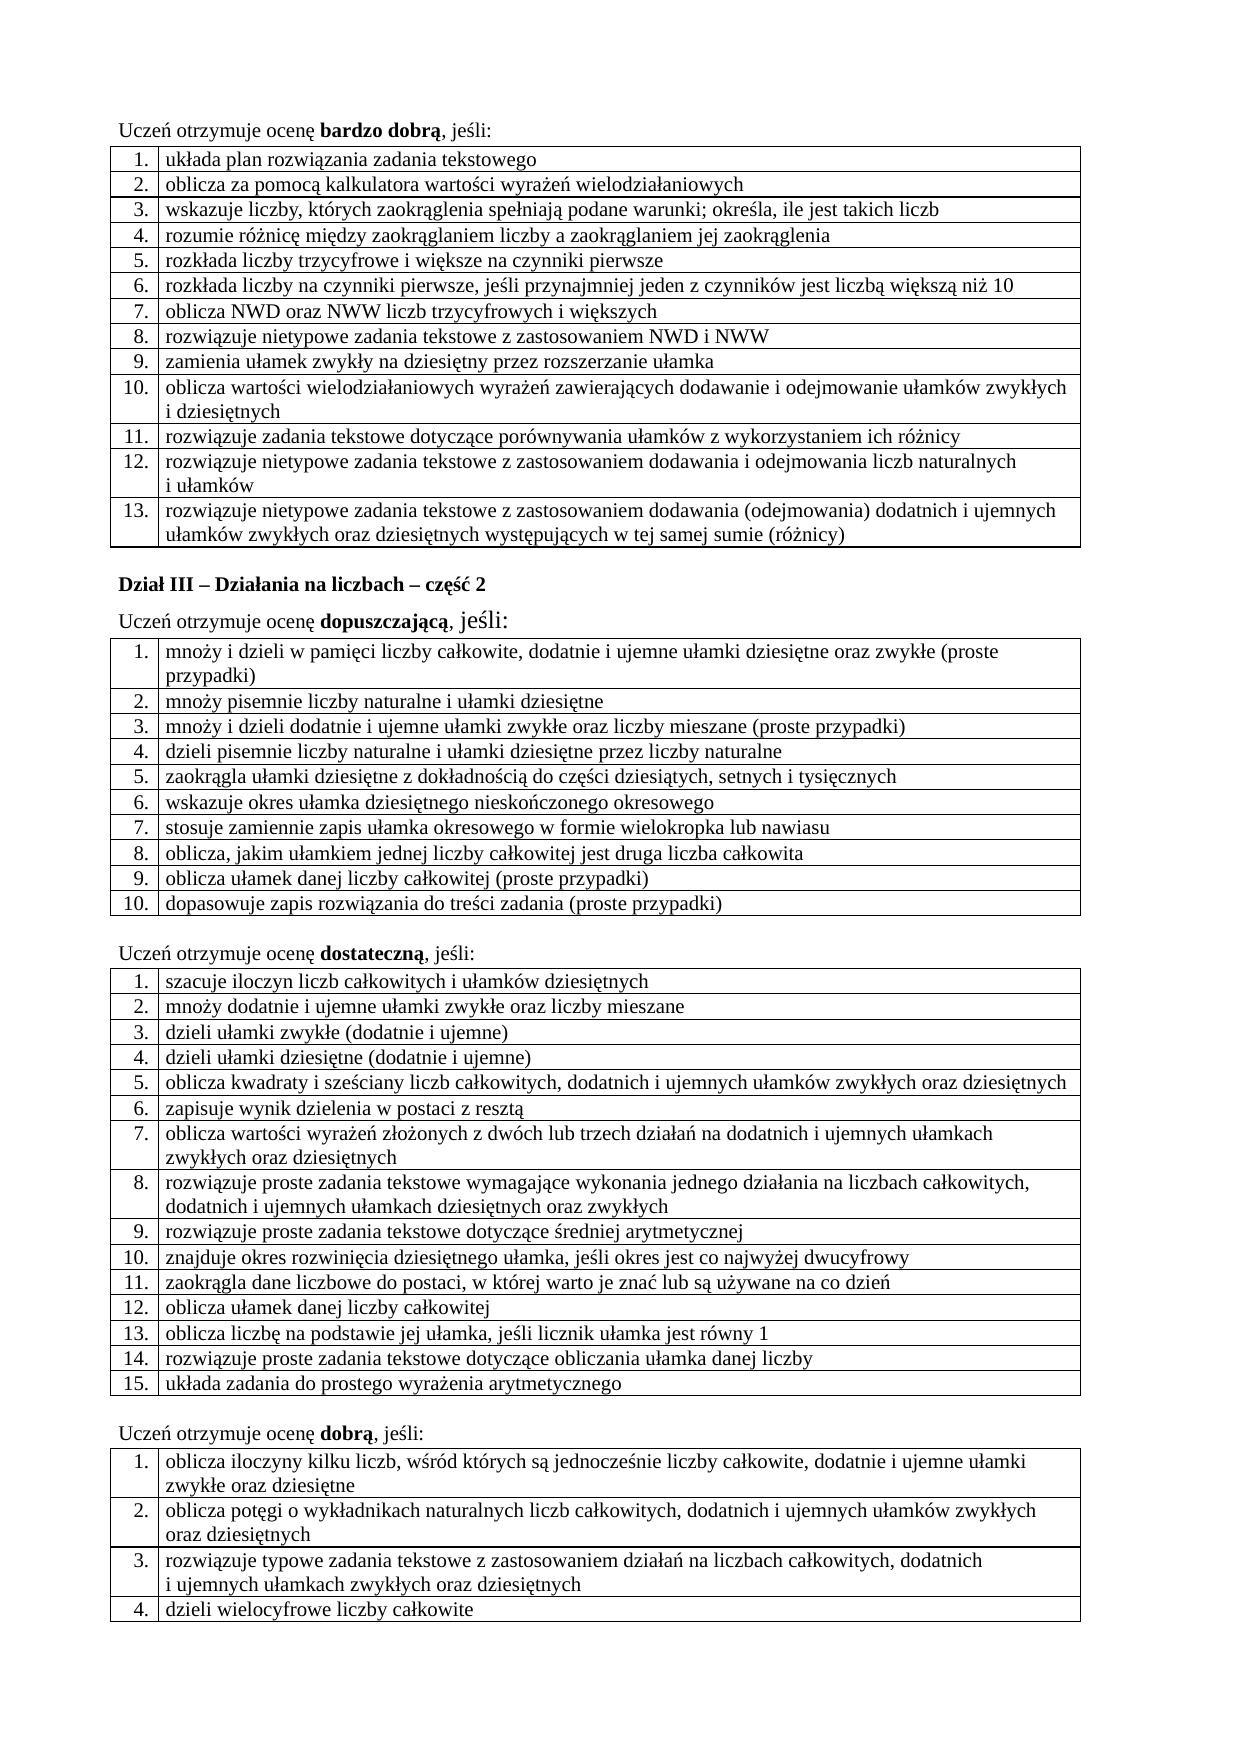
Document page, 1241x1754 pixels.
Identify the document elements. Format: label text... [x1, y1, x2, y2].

table_cell 11. [111, 424, 158, 448]
table_cell 10. [111, 891, 158, 915]
table_cell 15. [111, 1371, 158, 1395]
table_cell 2. [111, 689, 158, 713]
table_cell znajduje okres rozwinięcia dziesiętnego ułamka, jeśli okres jest co najwyżej dwucyfrowy [159, 1245, 1080, 1269]
table_cell 7. [111, 299, 158, 323]
table_cell 4. [111, 739, 158, 763]
table_cell 8. [111, 324, 158, 348]
table_cell oblicza ułamek danej liczby całkowitej (proste przypadki) [159, 866, 1080, 890]
table_header mnoży i dzieli w pamięci liczby całkowite, dodatnie i ujemne ułamki dziesiętne oraz zwykłe (proste przypadki) [159, 639, 1080, 687]
table_cell oblicza potęgi o wykładnikach naturalnych liczb całkowitych, dodatnich i ujemnych ułamków zwykłych oraz dziesiętnych [159, 1498, 1080, 1546]
table_cell rozkłada liczby trzycyfrowe i większe na czynniki pierwsze [159, 248, 1080, 272]
table_cell zamienia ułamek zwykły na dziesiętny przez rozszerzanie ułamka [159, 349, 1080, 373]
table_cell rozwiązuje proste zadania tekstowe dotyczące obliczania ułamka danej liczby [159, 1346, 1080, 1370]
text Dział III – Działania na liczbach – część 2 [118, 571, 1122, 596]
table_cell mnoży pisemnie liczby naturalne i ułamki dziesiętne [159, 689, 1080, 713]
table_cell 5. [111, 765, 158, 789]
table_cell rozwiązuje typowe zadania tekstowe z zastosowaniem działań na liczbach całkowitych, dodatnich i ujemnych ułamkach zwykłych oraz dziesiętnych [159, 1548, 1080, 1596]
table_cell oblicza wartości wyrażeń złożonych z dwóch lub trzech działań na dodatnich i ujemnych ułamkach zwykłych oraz dziesiętnych [159, 1121, 1080, 1169]
table_cell rozwiązuje nietypowe zadania tekstowe z zastosowaniem dodawania (odejmowania) dodatnich i ujemnych ułamków zwykłych oraz dziesiętnych występujących w tej samej sumie (różnicy) [159, 498, 1080, 546]
text Uczeń otrzymuje ocenę dostateczną, jeśli: [118, 940, 1122, 964]
table_cell 6. [111, 790, 158, 814]
table_cell 8. [111, 840, 158, 865]
table_cell 4. [111, 223, 158, 247]
table_header szacuje iloczyn liczb całkowitych i ułamków dziesiętnych [159, 969, 1080, 993]
table_cell zaokrągla ułamki dziesiętne z dokładnością do części dziesiątych, setnych i tysięcznych [159, 765, 1080, 789]
table_header układa plan rozwiązania zadania tekstowego [159, 147, 1080, 171]
table_cell 13. [111, 1321, 158, 1345]
table_cell dzieli pisemnie liczby naturalne i ułamki dziesiętne przez liczby naturalne [159, 739, 1080, 763]
table_cell rozwiązuje nietypowe zadania tekstowe z zastosowaniem NWD i NWW [159, 324, 1080, 348]
table_cell dzieli wielocyfrowe liczby całkowite [159, 1597, 1080, 1621]
table_cell 6. [111, 1096, 158, 1120]
table_cell 7. [111, 815, 158, 839]
table_cell 5. [111, 1070, 158, 1094]
table_cell 9. [111, 866, 158, 890]
table_cell rozwiązuje nietypowe zadania tekstowe z zastosowaniem dodawania i odejmowania liczb naturalnych i ułamków [159, 449, 1080, 497]
table_cell 10. [111, 375, 158, 423]
table_cell 8. [111, 1170, 158, 1218]
table_cell oblicza liczbę na podstawie jej ułamka, jeśli licznik ułamka jest równy 1 [159, 1321, 1080, 1345]
table_cell dzieli ułamki zwykłe (dodatnie i ujemne) [159, 1020, 1080, 1044]
table_cell 12. [111, 449, 158, 497]
table_cell 9. [111, 1219, 158, 1243]
table_cell rozkłada liczby na czynniki pierwsze, jeśli przynajmniej jeden z czynników jest liczbą większą niż 10 [159, 273, 1080, 298]
table_cell rozumie różnicę między zaokrąglaniem liczby a zaokrąglaniem jej zaokrąglenia [159, 223, 1080, 247]
table_cell dzieli ułamki dziesiętne (dodatnie i ujemne) [159, 1045, 1080, 1069]
table_header 1. [111, 639, 158, 687]
table_cell zapisuje wynik dzielenia w postaci z resztą [159, 1096, 1080, 1120]
table_header 1. [111, 1449, 158, 1497]
table_cell 13. [111, 498, 158, 546]
table_cell 6. [111, 273, 158, 298]
table_cell 9. [111, 349, 158, 373]
text Uczeń otrzymuje ocenę bardzo dobrą, jeśli: [118, 118, 1122, 142]
table_cell oblicza kwadraty i sześciany liczb całkowitych, dodatnich i ujemnych ułamków zwykłych oraz dziesiętnych [159, 1070, 1080, 1094]
table_cell 10. [111, 1245, 158, 1269]
table_header oblicza iloczyny kilku liczb, wśród których są jednocześnie liczby całkowite, dodatnie i ujemne ułamki zwykłe oraz dziesiętne [159, 1449, 1080, 1497]
table_cell oblicza NWD oraz NWW liczb trzycyfrowych i większych [159, 299, 1080, 323]
table_cell 3. [111, 1548, 158, 1596]
table_cell 2. [111, 172, 158, 196]
text Uczeń otrzymuje ocenę dopuszczającą, jeśli: [118, 605, 1122, 634]
table_cell rozwiązuje proste zadania tekstowe dotyczące średniej arytmetycznej [159, 1219, 1080, 1243]
table_cell mnoży i dzieli dodatnie i ujemne ułamki zwykłe oraz liczby mieszane (proste przypadki) [159, 714, 1080, 738]
table_cell 12. [111, 1295, 158, 1319]
table_cell oblicza wartości wielodziałaniowych wyrażeń zawierających dodawanie i odejmowanie ułamków zwykłych i dziesiętnych [159, 375, 1080, 423]
table_cell wskazuje liczby, których zaokrąglenia spełniają podane warunki; określa, ile jest takich liczb [159, 198, 1080, 222]
table_cell 3. [111, 198, 158, 222]
table_cell dopasowuje zapis rozwiązania do treści zadania (proste przypadki) [159, 891, 1080, 915]
table_cell 2. [111, 994, 158, 1019]
text Uczeń otrzymuje ocenę dobrą, jeśli: [118, 1421, 1122, 1444]
table_cell układa zadania do prostego wyrażenia arytmetycznego [159, 1371, 1080, 1395]
table_cell mnoży dodatnie i ujemne ułamki zwykłe oraz liczby mieszane [159, 994, 1080, 1019]
table_cell 3. [111, 714, 158, 738]
table_cell 2. [111, 1498, 158, 1546]
table_cell oblicza za pomocą kalkulatora wartości wyrażeń wielodziałaniowych [159, 172, 1080, 196]
table_cell wskazuje okres ułamka dziesiętnego nieskończonego okresowego [159, 790, 1080, 814]
table_cell rozwiązuje proste zadania tekstowe wymagające wykonania jednego działania na liczbach całkowitych, dodatnich i ujemnych ułamkach dziesiętnych oraz zwykłych [159, 1170, 1080, 1218]
table_cell 11. [111, 1270, 158, 1294]
table_cell zaokrągla dane liczbowe do postaci, w której warto je znać lub są używane na co dzień [159, 1270, 1080, 1294]
table_cell 4. [111, 1597, 158, 1621]
table_cell oblicza, jakim ułamkiem jednej liczby całkowitej jest druga liczba całkowita [159, 840, 1080, 865]
table_header 1. [111, 147, 158, 171]
table_cell rozwiązuje zadania tekstowe dotyczące porównywania ułamków z wykorzystaniem ich różnicy [159, 424, 1080, 448]
table_cell 3. [111, 1020, 158, 1044]
table_cell oblicza ułamek danej liczby całkowitej [159, 1295, 1080, 1319]
table_cell stosuje zamiennie zapis ułamka okresowego w formie wielokropka lub nawiasu [159, 815, 1080, 839]
table_cell 7. [111, 1121, 158, 1169]
table_cell 5. [111, 248, 158, 272]
table_header 1. [111, 969, 158, 993]
table_cell 4. [111, 1045, 158, 1069]
table_cell 14. [111, 1346, 158, 1370]
